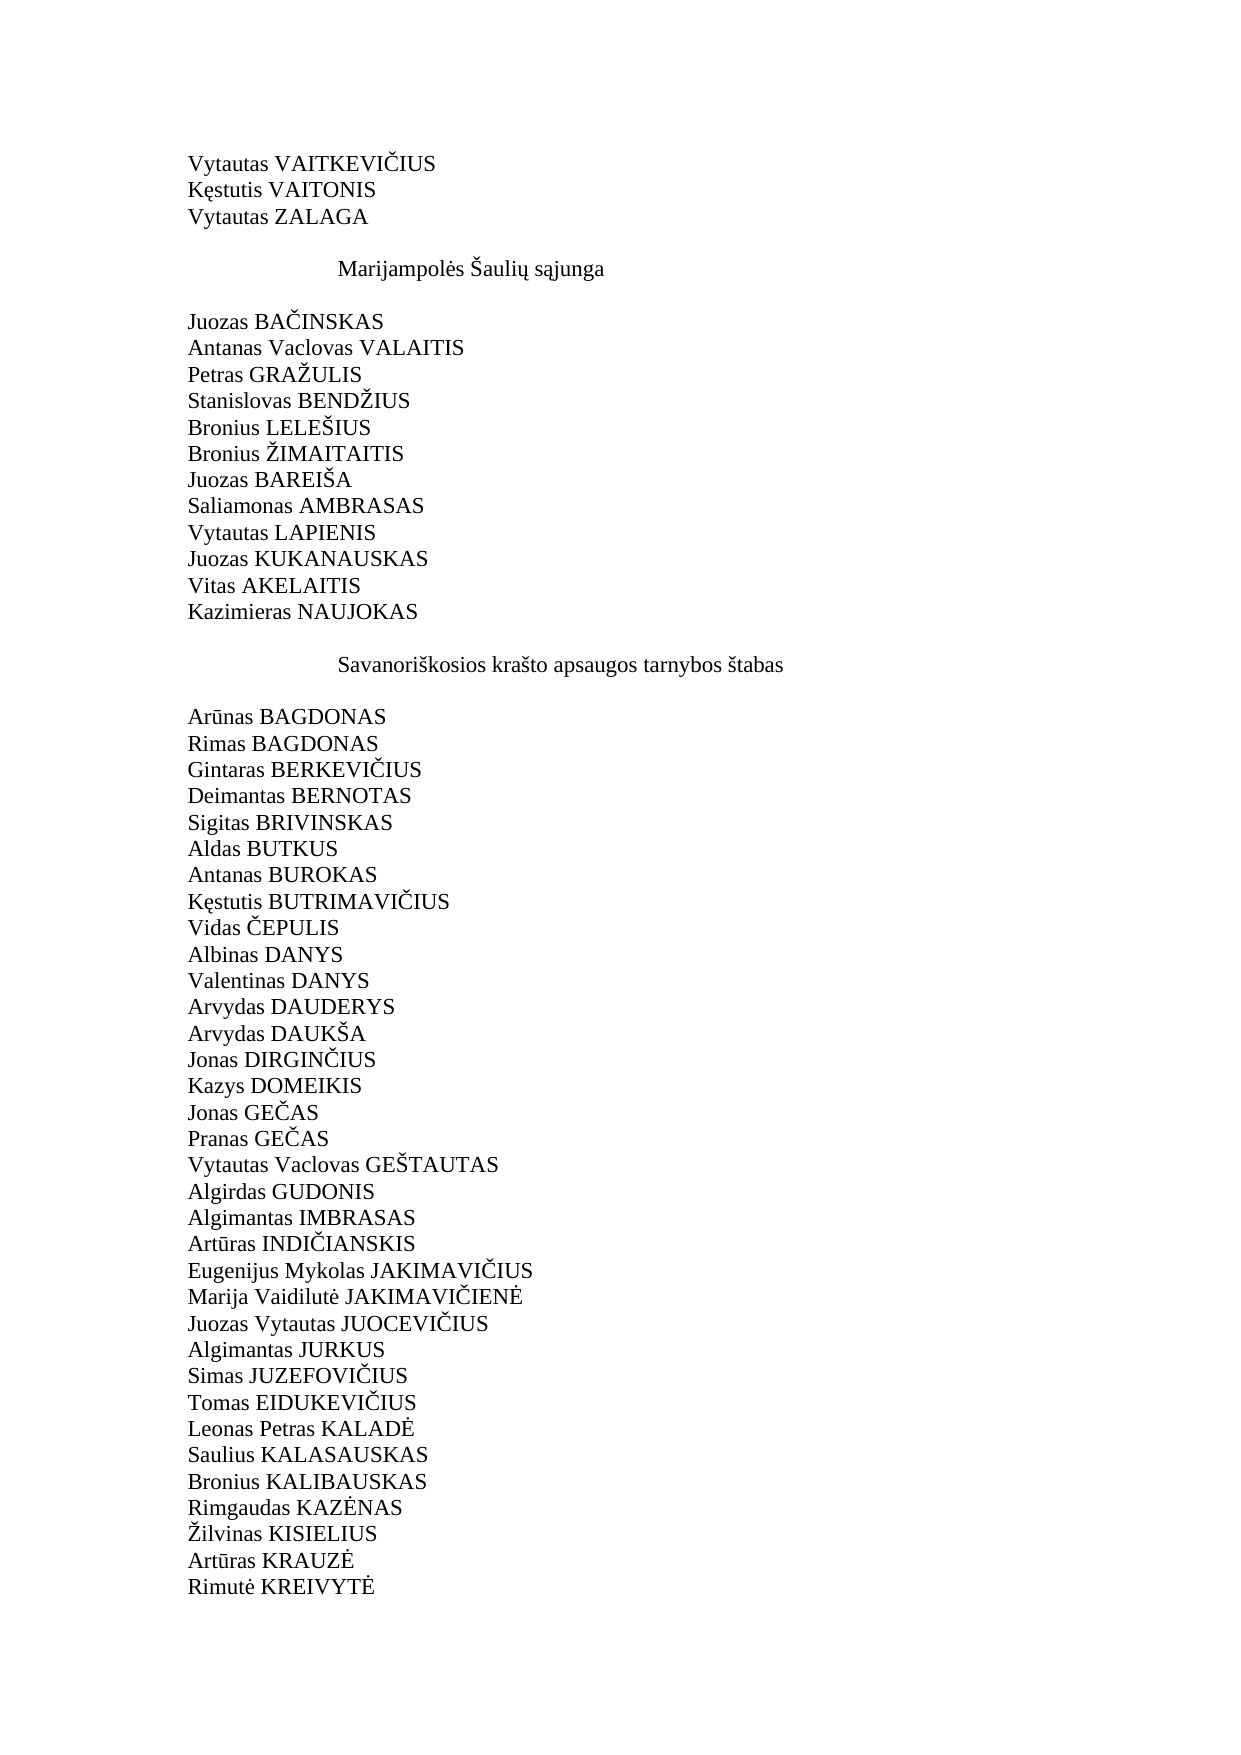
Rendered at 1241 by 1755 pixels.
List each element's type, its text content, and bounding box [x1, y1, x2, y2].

text Algimantas JURKUS [187, 1336, 1053, 1362]
text Artūras KRAUZĖ [187, 1547, 1053, 1573]
text Marijampolės Šaulių sąjunga [262, 255, 1053, 282]
text Juozas BAREIŠA [187, 466, 1053, 493]
text Bronius KALIBAUSKAS [187, 1468, 1053, 1494]
text Sigitas BRIVINSKAS [187, 809, 1053, 835]
text Juozas KUKANAUSKAS [187, 545, 1053, 572]
text Deimantas BERNOTAS [187, 782, 1053, 809]
text Marija Vaidilutė JAKIMAVIČIENĖ [187, 1283, 1053, 1309]
text Artūras INDIČIANSKIS [187, 1231, 1053, 1257]
text Arūnas BAGDONAS [187, 703, 1053, 730]
text Stanislovas BENDŽIUS [187, 387, 1053, 413]
text Pranas GEČAS [187, 1125, 1053, 1151]
text Vytautas LAPIENIS [187, 519, 1053, 545]
text Antanas Vaclovas VALAITIS [187, 334, 1053, 361]
text Arvydas DAUKŠA [187, 1020, 1053, 1046]
text Petras GRAŽULIS [187, 361, 1053, 387]
text Juozas BAČINSKAS [187, 308, 1053, 334]
text Vitas AKELAITIS [187, 572, 1053, 598]
text Gintaras BERKEVIČIUS [187, 756, 1053, 782]
text Rimutė KREIVYTĖ [187, 1573, 1053, 1599]
text Algimantas IMBRASAS [187, 1204, 1053, 1231]
text Vytautas ZALAGA [187, 203, 1053, 229]
text Arvydas DAUDERYS [187, 993, 1053, 1020]
text Tomas EIDUKEVIČIUS [187, 1389, 1053, 1415]
text Bronius ŽIMAITAITIS [187, 440, 1053, 466]
text Kęstutis BUTRIMAVIČIUS [187, 888, 1053, 914]
text Savanoriškosios krašto apsaugos tarnybos štabas [262, 651, 1053, 677]
text Aldas BUTKUS [187, 835, 1053, 862]
text Juozas Vytautas JUOCEVIČIUS [187, 1309, 1053, 1336]
text Vytautas VAITKEVIČIUS [187, 150, 1053, 176]
text Kazys DOMEIKIS [187, 1072, 1053, 1099]
text Vidas ČEPULIS [187, 914, 1053, 941]
text Kęstutis VAITONIS [187, 176, 1053, 203]
text Antanas BUROKAS [187, 862, 1053, 888]
text Kazimieras NAUJOKAS [187, 598, 1053, 624]
text Jonas DIRGINČIUS [187, 1046, 1053, 1072]
text Žilvinas KISIELIUS [187, 1520, 1053, 1547]
text Saliamonas AMBRASAS [187, 493, 1053, 519]
text Rimgaudas KAZĖNAS [187, 1494, 1053, 1520]
text Simas JUZEFOVIČIUS [187, 1362, 1053, 1389]
text Jonas GEČAS [187, 1099, 1053, 1125]
text Bronius LELEŠIUS [187, 413, 1053, 440]
text Vytautas Vaclovas GEŠTAUTAS [187, 1151, 1053, 1178]
text Saulius KALASAUSKAS [187, 1441, 1053, 1468]
text Albinas DANYS [187, 941, 1053, 967]
text Eugenijus Mykolas JAKIMAVIČIUS [187, 1257, 1053, 1283]
text Leonas Petras KALADĖ [187, 1415, 1053, 1441]
text Algirdas GUDONIS [187, 1178, 1053, 1204]
text Rimas BAGDONAS [187, 730, 1053, 756]
text Valentinas DANYS [187, 967, 1053, 993]
